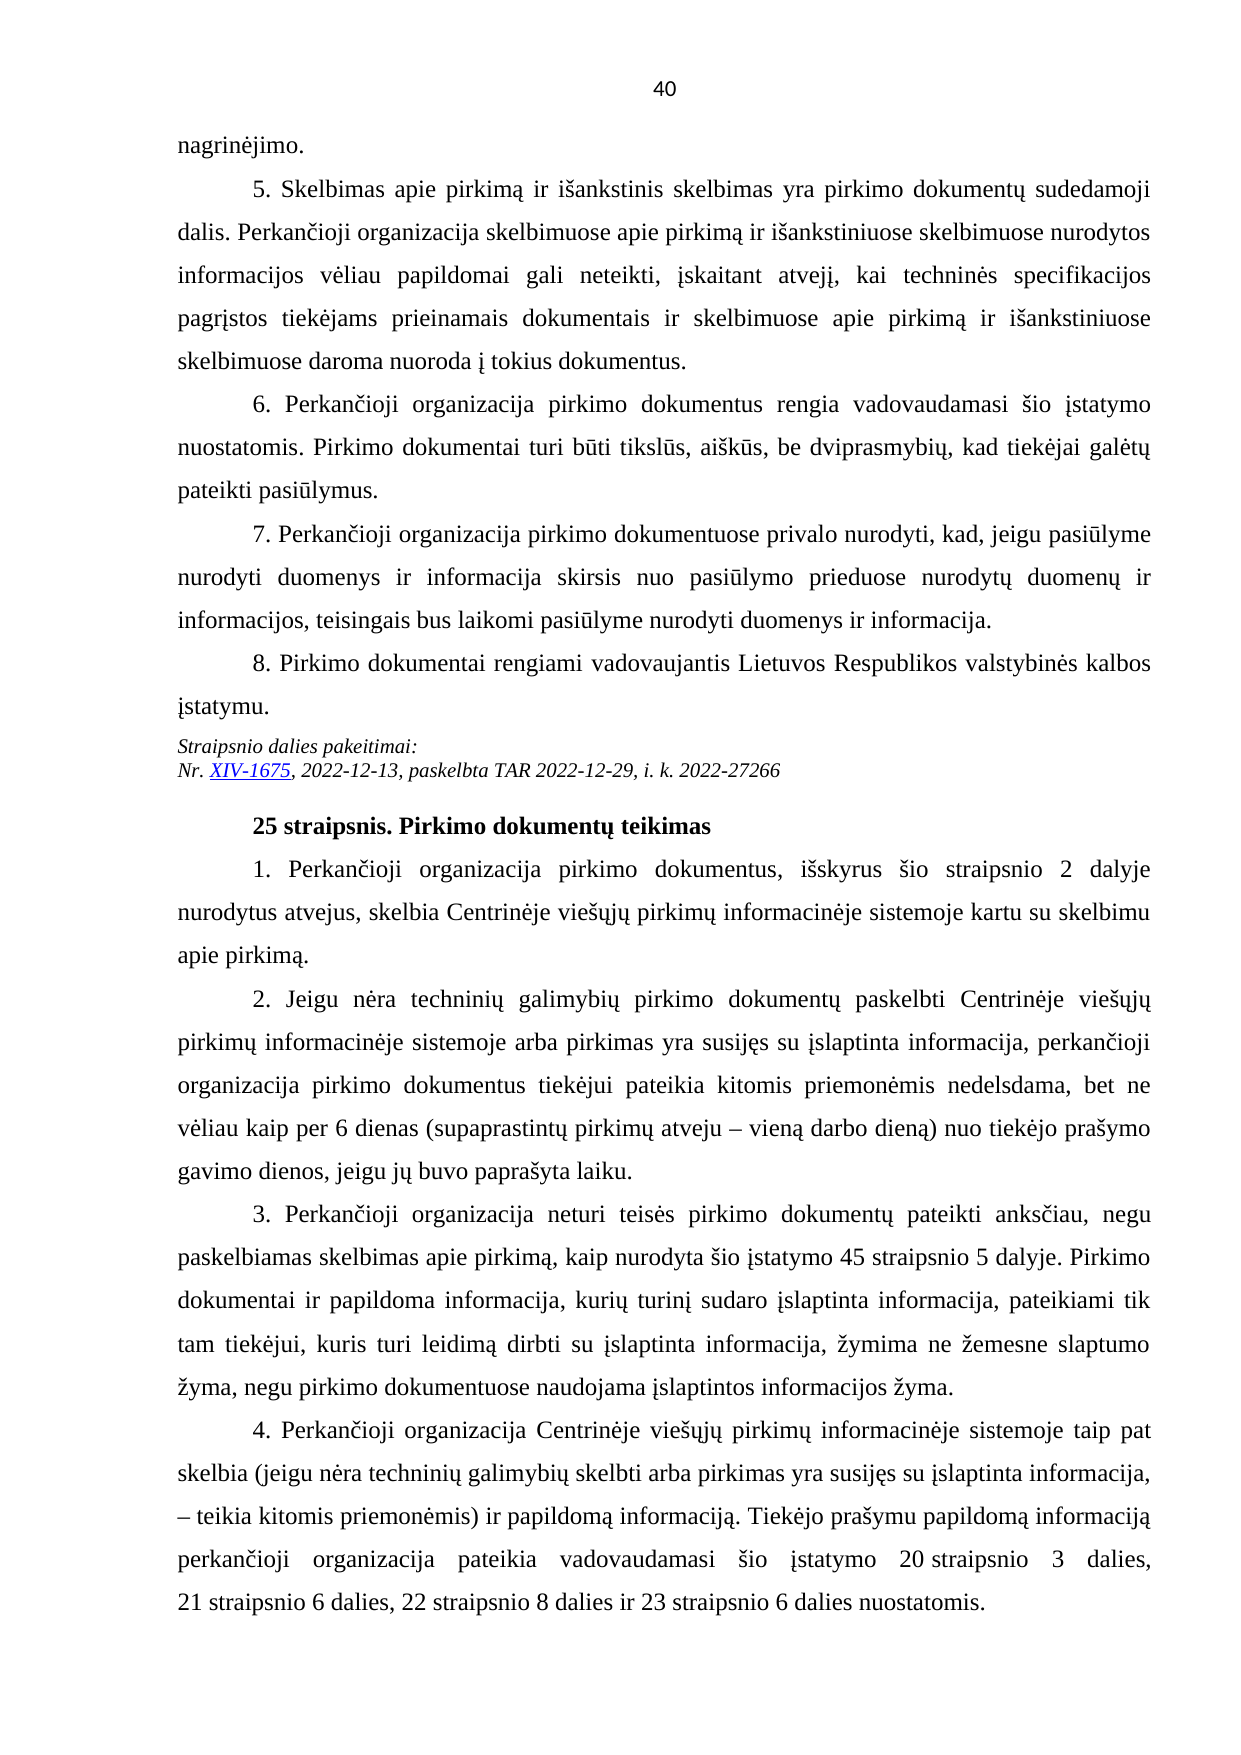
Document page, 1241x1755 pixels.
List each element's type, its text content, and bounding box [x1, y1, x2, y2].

text 5. Skelbimas apie pirkimą ir išankstinis skelbimas yra pirkimo dokumentų sudedamoji dalis. Perkančioji organizacija skelbimuose apie pirkimą ir išankstiniuose skelbimuose nurodytos informacijos vėliau papildomai gali neteikti, įskaitant atvejį, kai techninės specifikacijos pagrįstos tiekėjams prieinamais dokumentais ir skelbimuose apie pirkimą ir išankstiniuose skelbimuose daroma nuoroda į tokius dokumentus. [177, 174, 1152, 375]
text 7. Perkančioji organizacija pirkimo dokumentuose privalo nurodyti, kad, jeigu pasiūlyme nurodyti duomenys ir informacija skirsis nuo pasiūlymo prieduose nurodytų duomenų ir informacijos, teisingais bus laikomi pasiūlyme nurodyti duomenys ir informacija. [177, 519, 1152, 634]
text 25 straipsnis. Pirkimo dokumentų teikimas [177, 811, 1152, 840]
text 1. Perkančioji organizacija pirkimo dokumentus, išskyrus šio straipsnio 2 dalyje nurodytus atvejus, skelbia Centrinėje viešųjų pirkimų informacinėje sistemoje kartu su skelbimu apie pirkimą. [177, 854, 1152, 969]
text 2. Jeigu nėra techninių galimybių pirkimo dokumentų paskelbti Centrinėje viešųjų pirkimų informacinėje sistemoje arba pirkimas yra susijęs su įslaptinta informacija, perkančioji organizacija pirkimo dokumentus tiekėjui pateikia kitomis priemonėmis nedelsdama, bet ne vėliau kaip per 6 dienas (supaprastintų pirkimų atveju – vieną darbo dieną) nuo tiekėjo prašymo gavimo dienos, jeigu jų buvo paprašyta laiku. [177, 984, 1152, 1185]
text nagrinėjimo. [177, 131, 1152, 159]
text 4. Perkančioji organizacija Centrinėje viešųjų pirkimų informacinėje sistemoje taip pat skelbia (jeigu nėra techninių galimybių skelbti arba pirkimas yra susijęs su įslaptinta informacija, – teikia kitomis priemonėmis) ir papildomą informaciją. Tiekėjo prašymu papildomą informaciją perkančioji organizacija pateikia vadovaudamasi šio įstatymo 20 straipsnio 3 dalies, 21 straipsnio 6 dalies, 22 straipsnio 8 dalies ir 23 straipsnio 6 dalies nuostatomis. [177, 1415, 1152, 1616]
text 8. Pirkimo dokumentai rengiami vadovaujantis Lietuvos Respublikos valstybinės kalbos įstatymu. [177, 648, 1152, 720]
text 6. Perkančioji organizacija pirkimo dokumentus rengia vadovaudamasi šio įstatymo nuostatomis. Pirkimo dokumentai turi būti tikslūs, aiškūs, be dviprasmybių, kad tiekėjai galėtų pateikti pasiūlymus. [177, 389, 1152, 504]
text 3. Perkančioji organizacija neturi teisės pirkimo dokumentų pateikti anksčiau, negu paskelbiamas skelbimas apie pirkimą, kaip nurodyta šio įstatymo 45 straipsnio 5 dalyje. Pirkimo dokumentai ir papildoma informacija, kurių turinį sudaro įslaptinta informacija, pateikiami tik tam tiekėjui, kuris turi leidimą dirbti su įslaptinta informacija, žymima ne žemesne slaptumo žyma, negu pirkimo dokumentuose naudojama įslaptintos informacijos žyma. [177, 1199, 1152, 1401]
text Nr. XIV-1675, 2022-12-13, paskelbta TAR 2022-12-29, i. k. 2022-27266 [177, 758, 1152, 782]
text Straipsnio dalies pakeitimai: [177, 734, 1152, 758]
